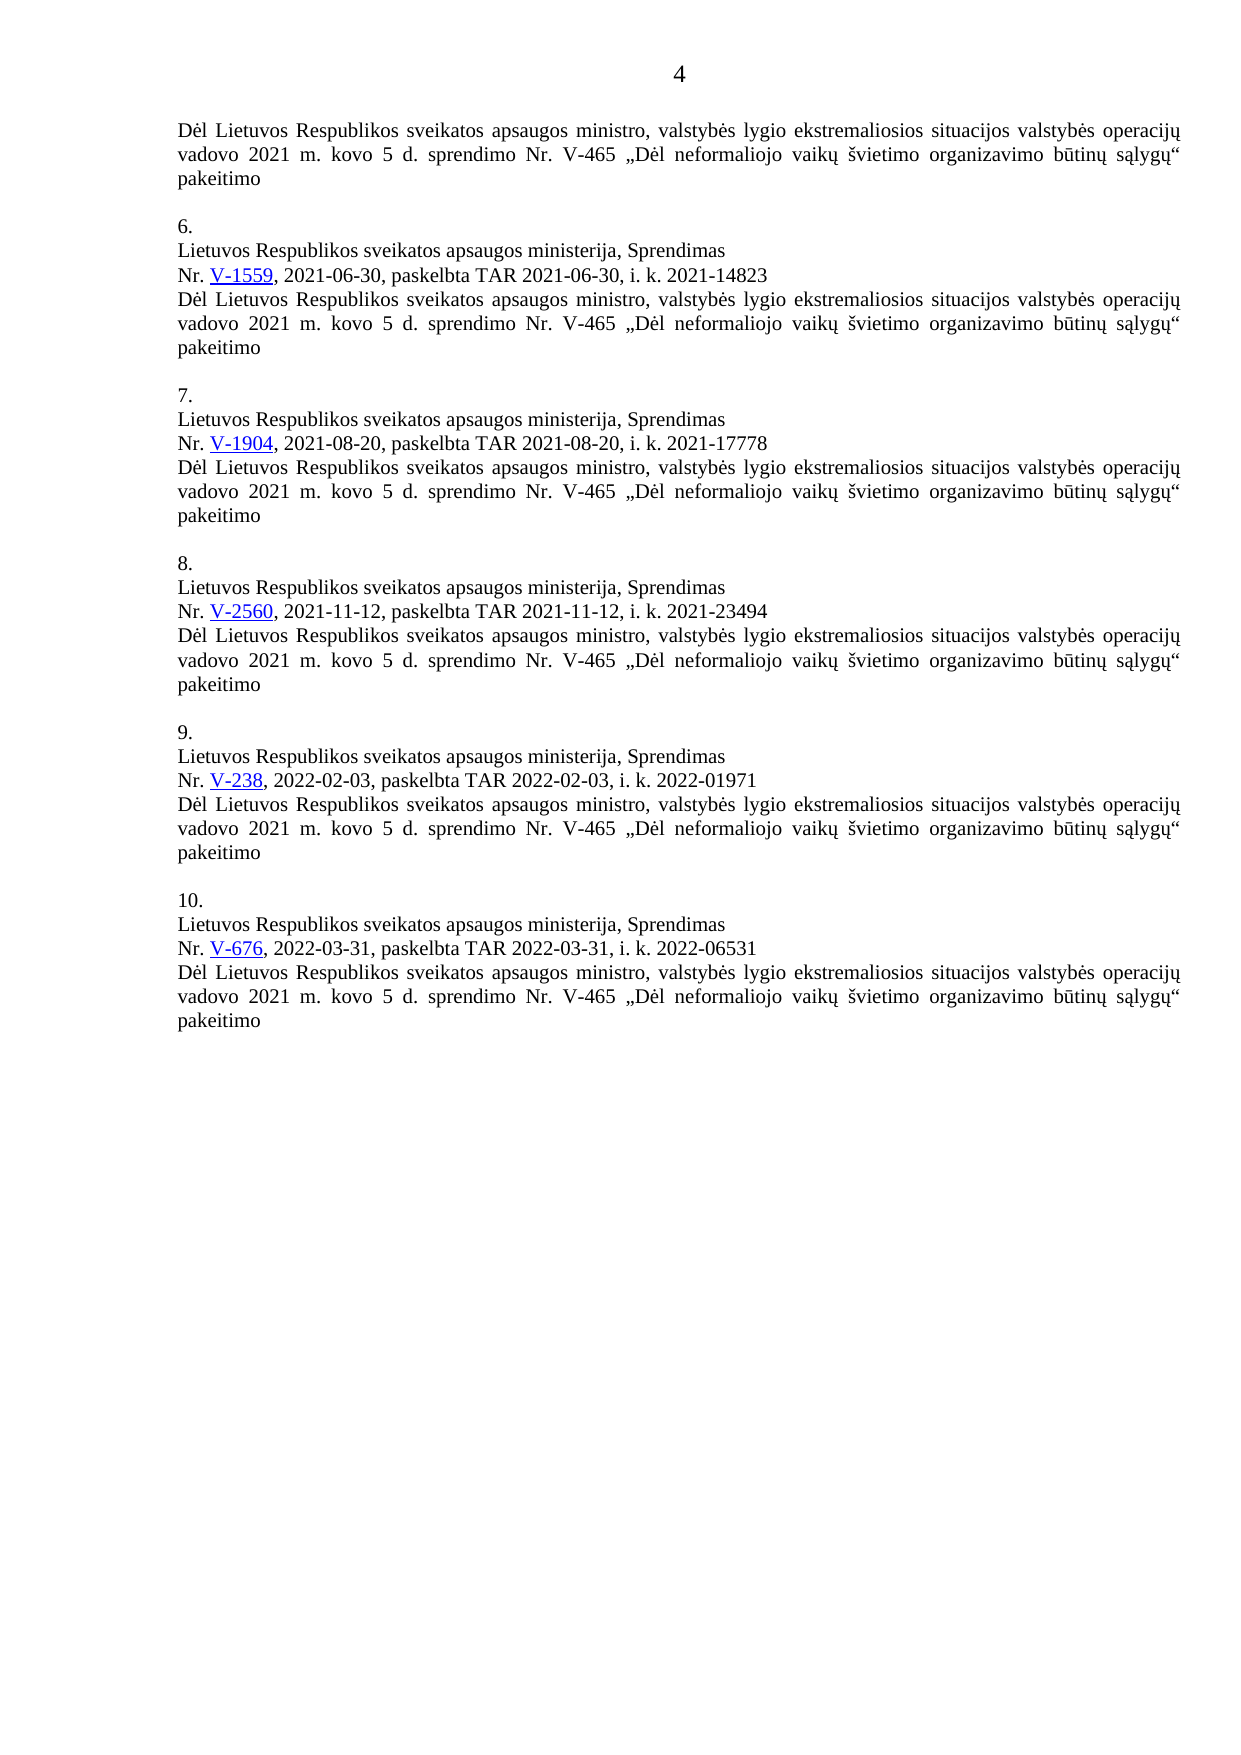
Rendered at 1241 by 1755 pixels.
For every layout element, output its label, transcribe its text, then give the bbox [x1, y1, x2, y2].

text 7. [177, 383, 1181, 407]
text Dėl Lietuvos Respublikos sveikatos apsaugos ministro, valstybės lygio ekstremaliosios situacijos valstybės operacijų vadovo 2021 m. kovo 5 d. sprendimo Nr. V-465 „Dėl neformaliojo vaikų švietimo organizavimo būtinų sąlygų“ pakeitimo [177, 960, 1181, 1032]
text Lietuvos Respublikos sveikatos apsaugos ministerija, Sprendimas [177, 744, 1181, 768]
text Nr. V-676, 2022-03-31, paskelbta TAR 2022-03-31, i. k. 2022-06531 [177, 936, 1181, 960]
text Nr. V-1904, 2021-08-20, paskelbta TAR 2021-08-20, i. k. 2021-17778 [177, 431, 1181, 455]
text 8. [177, 551, 1181, 575]
text 9. [177, 720, 1181, 744]
text 6. [177, 214, 1181, 238]
text Dėl Lietuvos Respublikos sveikatos apsaugos ministro, valstybės lygio ekstremaliosios situacijos valstybės operacijų vadovo 2021 m. kovo 5 d. sprendimo Nr. V-465 „Dėl neformaliojo vaikų švietimo organizavimo būtinų sąlygų“ pakeitimo [177, 118, 1181, 190]
text Nr. V-238, 2022-02-03, paskelbta TAR 2022-02-03, i. k. 2022-01971 [177, 768, 1181, 792]
text Dėl Lietuvos Respublikos sveikatos apsaugos ministro, valstybės lygio ekstremaliosios situacijos valstybės operacijų vadovo 2021 m. kovo 5 d. sprendimo Nr. V-465 „Dėl neformaliojo vaikų švietimo organizavimo būtinų sąlygų“ pakeitimo [177, 623, 1181, 696]
text Dėl Lietuvos Respublikos sveikatos apsaugos ministro, valstybės lygio ekstremaliosios situacijos valstybės operacijų vadovo 2021 m. kovo 5 d. sprendimo Nr. V-465 „Dėl neformaliojo vaikų švietimo organizavimo būtinų sąlygų“ pakeitimo [177, 792, 1181, 864]
text Dėl Lietuvos Respublikos sveikatos apsaugos ministro, valstybės lygio ekstremaliosios situacijos valstybės operacijų vadovo 2021 m. kovo 5 d. sprendimo Nr. V-465 „Dėl neformaliojo vaikų švietimo organizavimo būtinų sąlygų“ pakeitimo [177, 455, 1181, 527]
text Lietuvos Respublikos sveikatos apsaugos ministerija, Sprendimas [177, 912, 1181, 936]
text Nr. V-1559, 2021-06-30, paskelbta TAR 2021-06-30, i. k. 2021-14823 [177, 262, 1181, 287]
text Lietuvos Respublikos sveikatos apsaugos ministerija, Sprendimas [177, 575, 1181, 599]
text Nr. V-2560, 2021-11-12, paskelbta TAR 2021-11-12, i. k. 2021-23494 [177, 599, 1181, 623]
text Dėl Lietuvos Respublikos sveikatos apsaugos ministro, valstybės lygio ekstremaliosios situacijos valstybės operacijų vadovo 2021 m. kovo 5 d. sprendimo Nr. V-465 „Dėl neformaliojo vaikų švietimo organizavimo būtinų sąlygų“ pakeitimo [177, 287, 1181, 359]
text Lietuvos Respublikos sveikatos apsaugos ministerija, Sprendimas [177, 407, 1181, 431]
text 10. [177, 888, 1181, 912]
text Lietuvos Respublikos sveikatos apsaugos ministerija, Sprendimas [177, 238, 1181, 262]
